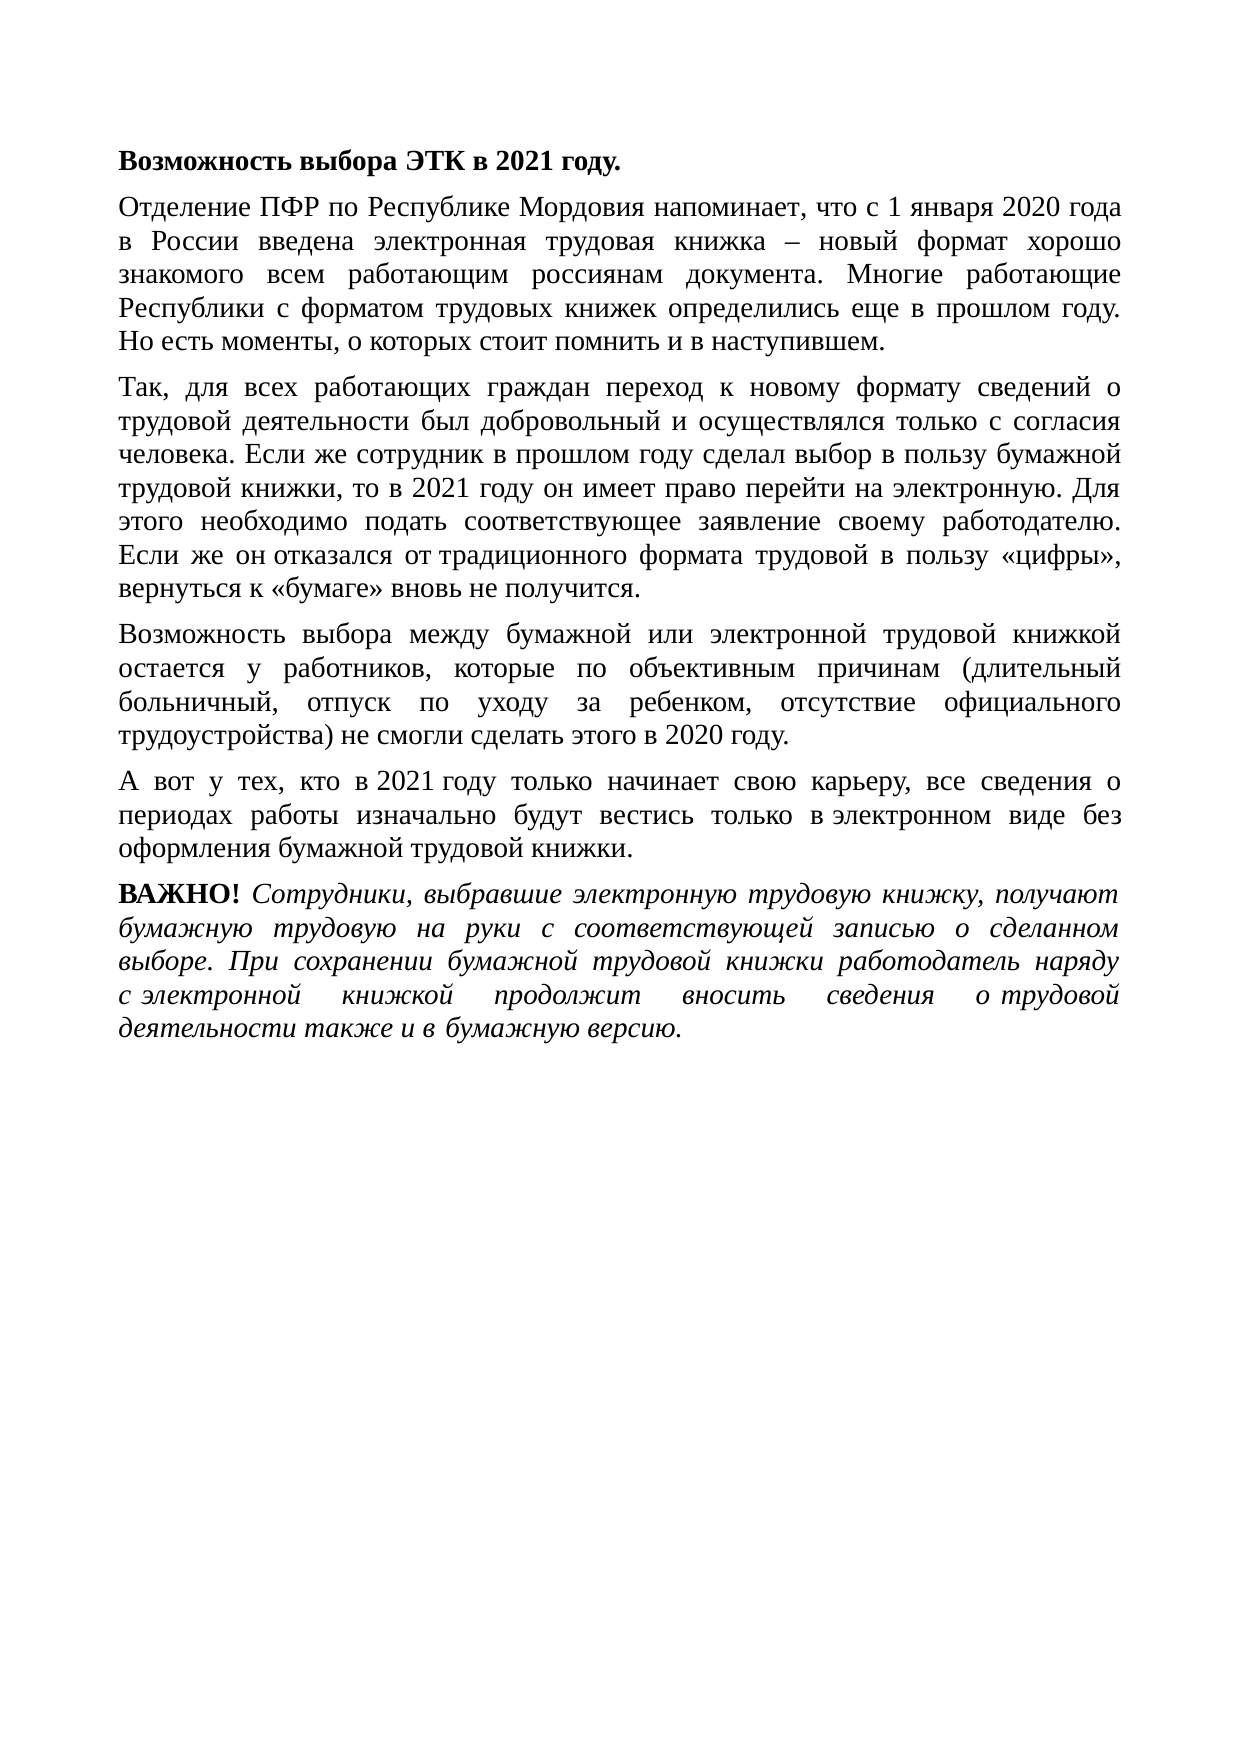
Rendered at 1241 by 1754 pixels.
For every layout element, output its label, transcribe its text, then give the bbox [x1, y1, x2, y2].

text Отделение ПФР по Республике Мордовия напоминает, что с 1 января 2020 года в России введена электронная трудовая книжка – новый формат хорошо знакомого всем работающим россиянам документа. Многие работающие Республики с форматом трудовых книжек определились еще в прошлом году. Но есть моменты, о которых стоит помнить и в наступившем. [118, 189, 1122, 357]
text А вот у тех, кто в 2021 году только начинает свою карьеру, все сведения о периодах работы изначально будут вестись только в электронном виде без оформления бумажной трудовой книжки. [118, 763, 1122, 864]
subtitle Возможность выбора ЭТК в 2021 году. [118, 143, 1122, 177]
text ВАЖНО! Сотрудники, выбравшие электронную трудовую книжку, получают бумажную трудовую на руки с соответствующей записью о сделанном выборе. При сохранении бумажной трудовой книжки работодатель наряду с электронной книжкой продолжит вносить сведения о трудовой деятельности также и в бумажную версию. [118, 876, 1122, 1044]
text Возможность выбора между бумажной или электронной трудовой книжкой остается у работников, которые по объективным причинам (длительный больничный, отпуск по уходу за ребенком, отсутствие официального трудоустройства) не смогли сделать этого в 2020 году. [118, 617, 1122, 751]
text Так, для всех работающих граждан переход к новому формату сведений о трудовой деятельности был добровольный и осуществлялся только с согласия человека. Если же сотрудник в прошлом году сделал выбор в пользу бумажной трудовой книжки, то в 2021 году он имеет право перейти на электронную. Для этого необходимо подать соответствующее заявление своему работодателю. Если же он отказался от традиционного формата трудовой в пользу «цифры», вернуться к «бумаге» вновь не получится. [118, 369, 1122, 604]
